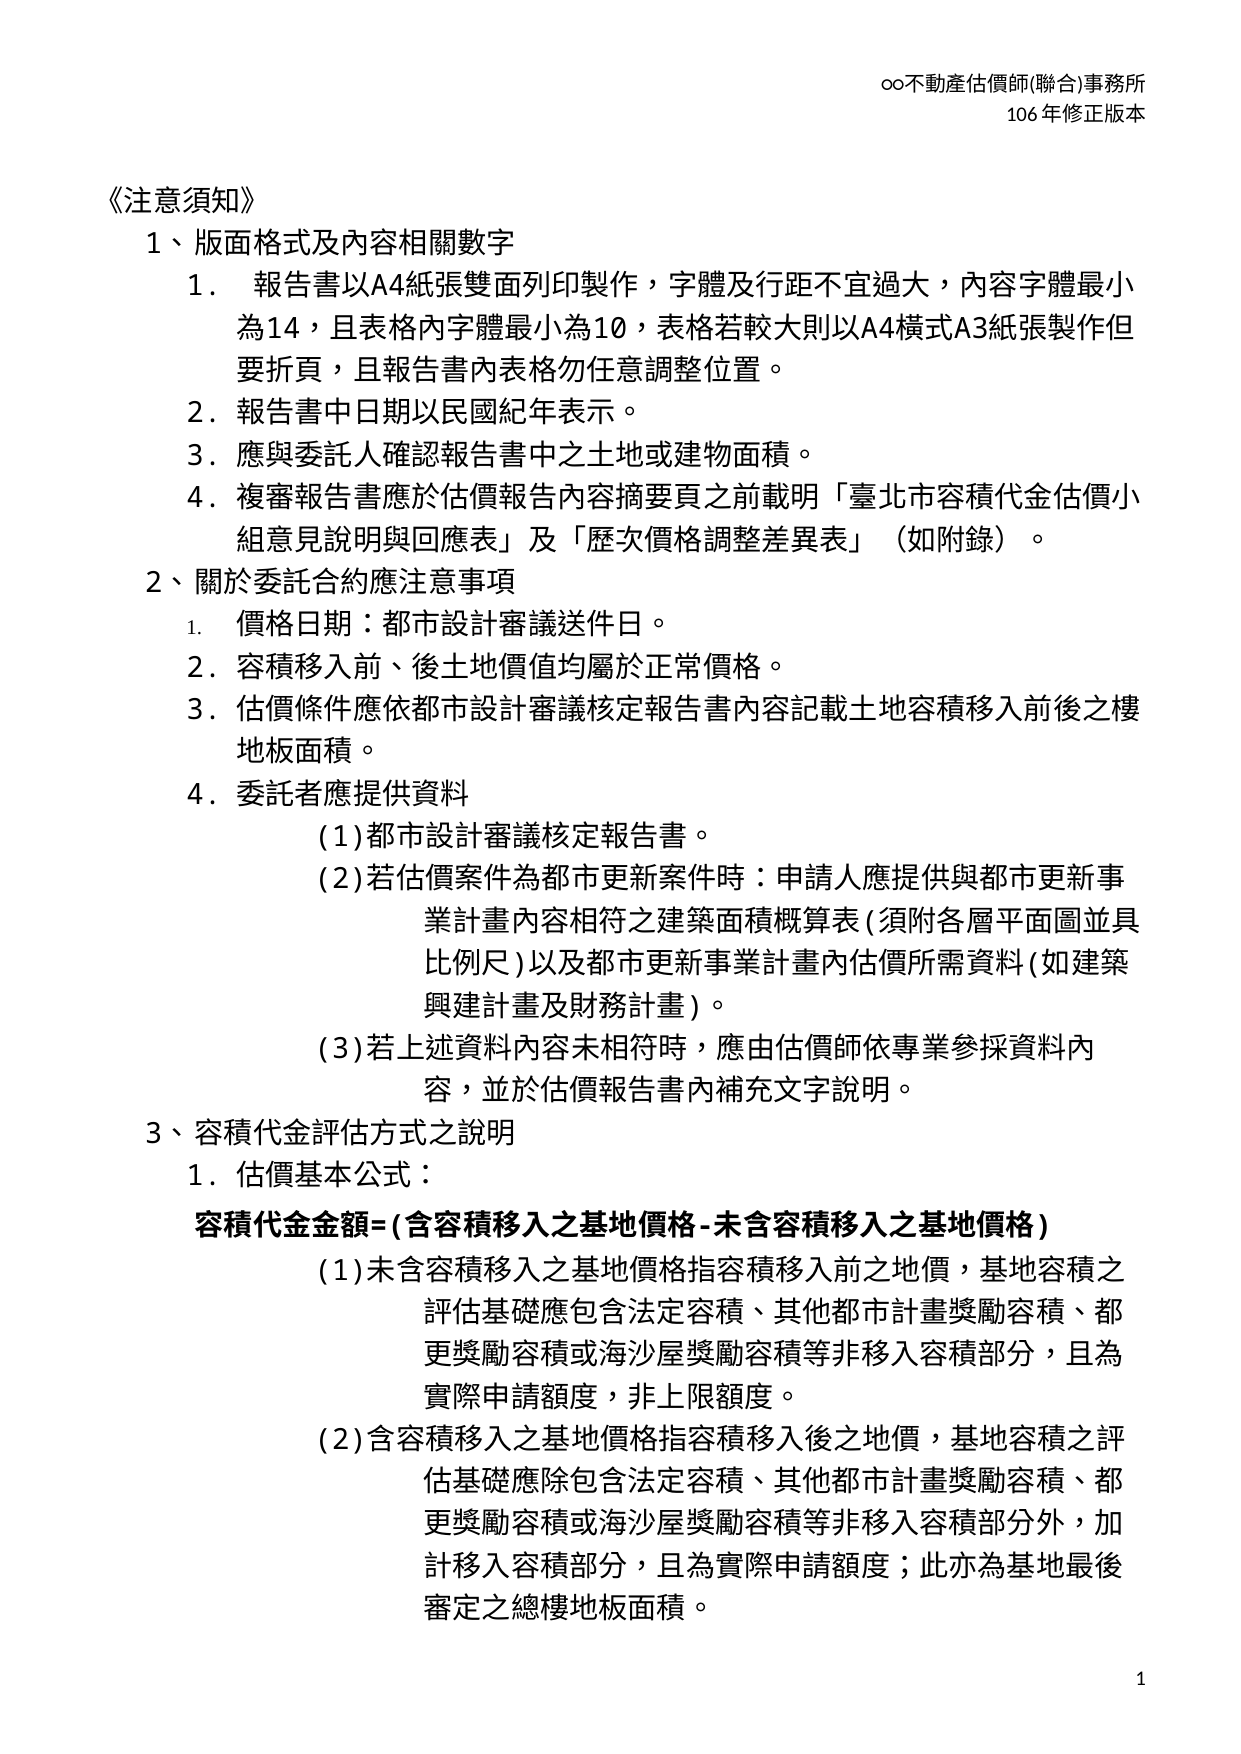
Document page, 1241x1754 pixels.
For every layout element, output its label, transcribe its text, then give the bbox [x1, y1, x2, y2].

list 複審報告書應於估價報告內容摘要頁之前載明「臺北市容積代金估價小組意見說明與回應表」及「歷次價格調整差異表」（如附錄）。 [186, 474, 1146, 558]
list 委託者應提供資料 [186, 770, 1146, 813]
text 《注意須知》 [94, 177, 1146, 219]
text 容積代金金額=(含容積移入之基地價格-未含容積移入之基地價格) [194, 1194, 1185, 1246]
list 未含容積移入之基地價格指容積移入前之地價，基地容積之評估基礎應包含法定容積、其他都市計畫獎勵容積、都更獎勵容積或海沙屋獎勵容積等非移入容積部分，且為實際申請額度，非上限額度。 [314, 1246, 1146, 1415]
list 若估價案件為都市更新案件時：申請人應提供與都市更新事業計畫內容相符之建築面積概算表(須附各層平面圖並具比例尺)以及都市更新事業計畫內估價所需資料(如建築興建計畫及財務計畫)。 [314, 855, 1146, 1024]
list 價格日期：都市設計審議送件日。 [186, 601, 1146, 643]
list 報告書中日期以民國紀年表示。 [186, 389, 1146, 431]
list 容積代金評估方式之說明 [144, 1109, 1146, 1152]
list 應與委託人確認報告書中之土地或建物面積。 [186, 431, 1146, 474]
list 都市設計審議核定報告書。 [314, 813, 1146, 855]
list 估價基本公式： [186, 1152, 1146, 1194]
list 關於委託合約應注意事項 [144, 558, 1146, 601]
list 版面格式及內容相關數字 [144, 219, 1146, 262]
list 含容積移入之基地價格指容積移入後之地價，基地容積之評估基礎應除包含法定容積、其他都市計畫獎勵容積、都更獎勵容積或海沙屋獎勵容積等非移入容積部分外，加計移入容積部分，且為實際申請額度；此亦為基地最後審定之總樓地板面積。 [314, 1415, 1146, 1627]
list 報告書以A4紙張雙面列印製作，字體及行距不宜過大，內容字體最小為14，且表格內字體最小為10，表格若較大則以A4橫式A3紙張製作但要折頁，且報告書內表格勿任意調整位置。 [186, 262, 1146, 389]
list 容積移入前、後土地價值均屬於正常價格。 [186, 643, 1146, 686]
list 若上述資料內容未相符時，應由估價師依專業參採資料內容，並於估價報告書內補充文字說明。 [314, 1024, 1146, 1109]
list 估價條件應依都市設計審議核定報告書內容記載土地容積移入前後之樓地板面積。 [186, 686, 1146, 770]
